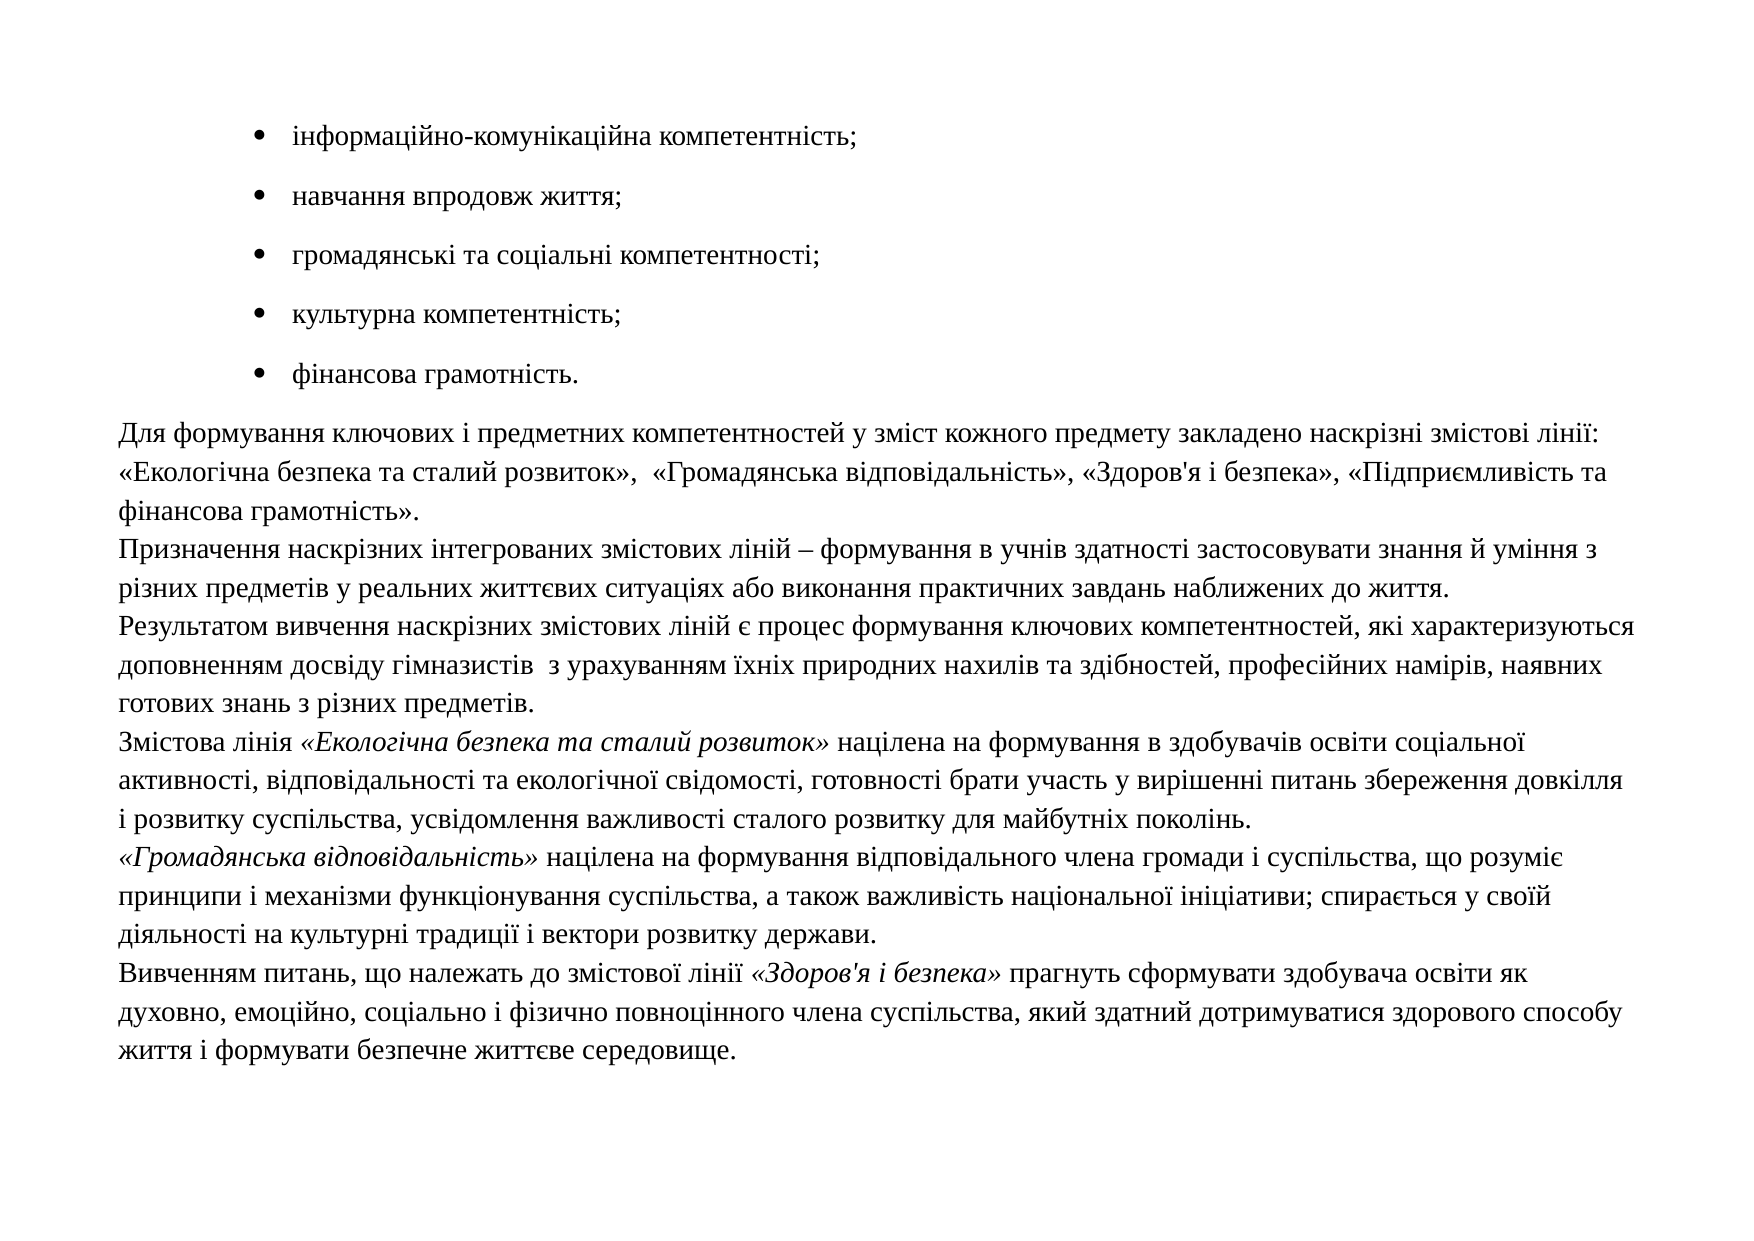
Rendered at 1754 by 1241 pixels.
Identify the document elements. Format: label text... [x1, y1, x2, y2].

text Для формування ключових і предметних компетентностей у зміст кожного предмету закладено наскрізні змістові лінії: [118, 416, 1636, 449]
list навчання впродовж життя; [254, 178, 1636, 211]
text «Екологічна безпека та сталий розвиток», «Громадянська відповідальність», «Здоров'я і безпека», «Підприємливість та фінансова грамотність». [118, 454, 1636, 526]
text Результатом вивчення наскрізних змістових ліній є процес формування ключових компетентностей, які характеризуються доповненням досвіду гімназистів з урахуванням їхніх природних нахилів та здібностей, професійних намірів, наявних готових знань з різних предметів. [118, 608, 1636, 719]
text Вивченням питань, що належать до змістової лінії «Здоров'я і безпека» прагнуть сформувати здобувача освіти як духовно, емоційно, соціально і фізично повноцінного члена суспільства, який здатний дотримуватися здорового способу життя і формувати безпечне життєве середовище. [118, 955, 1636, 1066]
list фінансова грамотність. [254, 356, 1636, 390]
text Змістова лінія «Екологічна безпека та сталий розвиток» націлена на формування в здобувачів освіти соціальної активності, відповідальності та екологічної свідомості, готовності брати участь у вирішенні питань збереження довкілля і розвитку суспільства, усвідомлення важливості сталого розвитку для майбутніх поколінь. [118, 724, 1636, 834]
list культурна компетентність; [254, 297, 1636, 330]
text «Громадянська відповідальність» націлена на формування відповідального члена громади і суспільства, що розуміє принципи і механізми функціонування суспільства, а також важливість національної ініціативи; спирається у своїй діяльності на культурні традиції і вектори розвитку держави. [118, 839, 1636, 950]
list інформаційно-комунікаційна компетентність; [254, 118, 1636, 152]
list громадянські та соціальні компетентності; [254, 237, 1636, 271]
text Призначення наскрізних інтегрованих змістових ліній – формування в учнів здатності застосовувати знання й уміння з різних предметів у реальних життєвих ситуаціях або виконання практичних завдань наближених до життя. [118, 531, 1636, 603]
